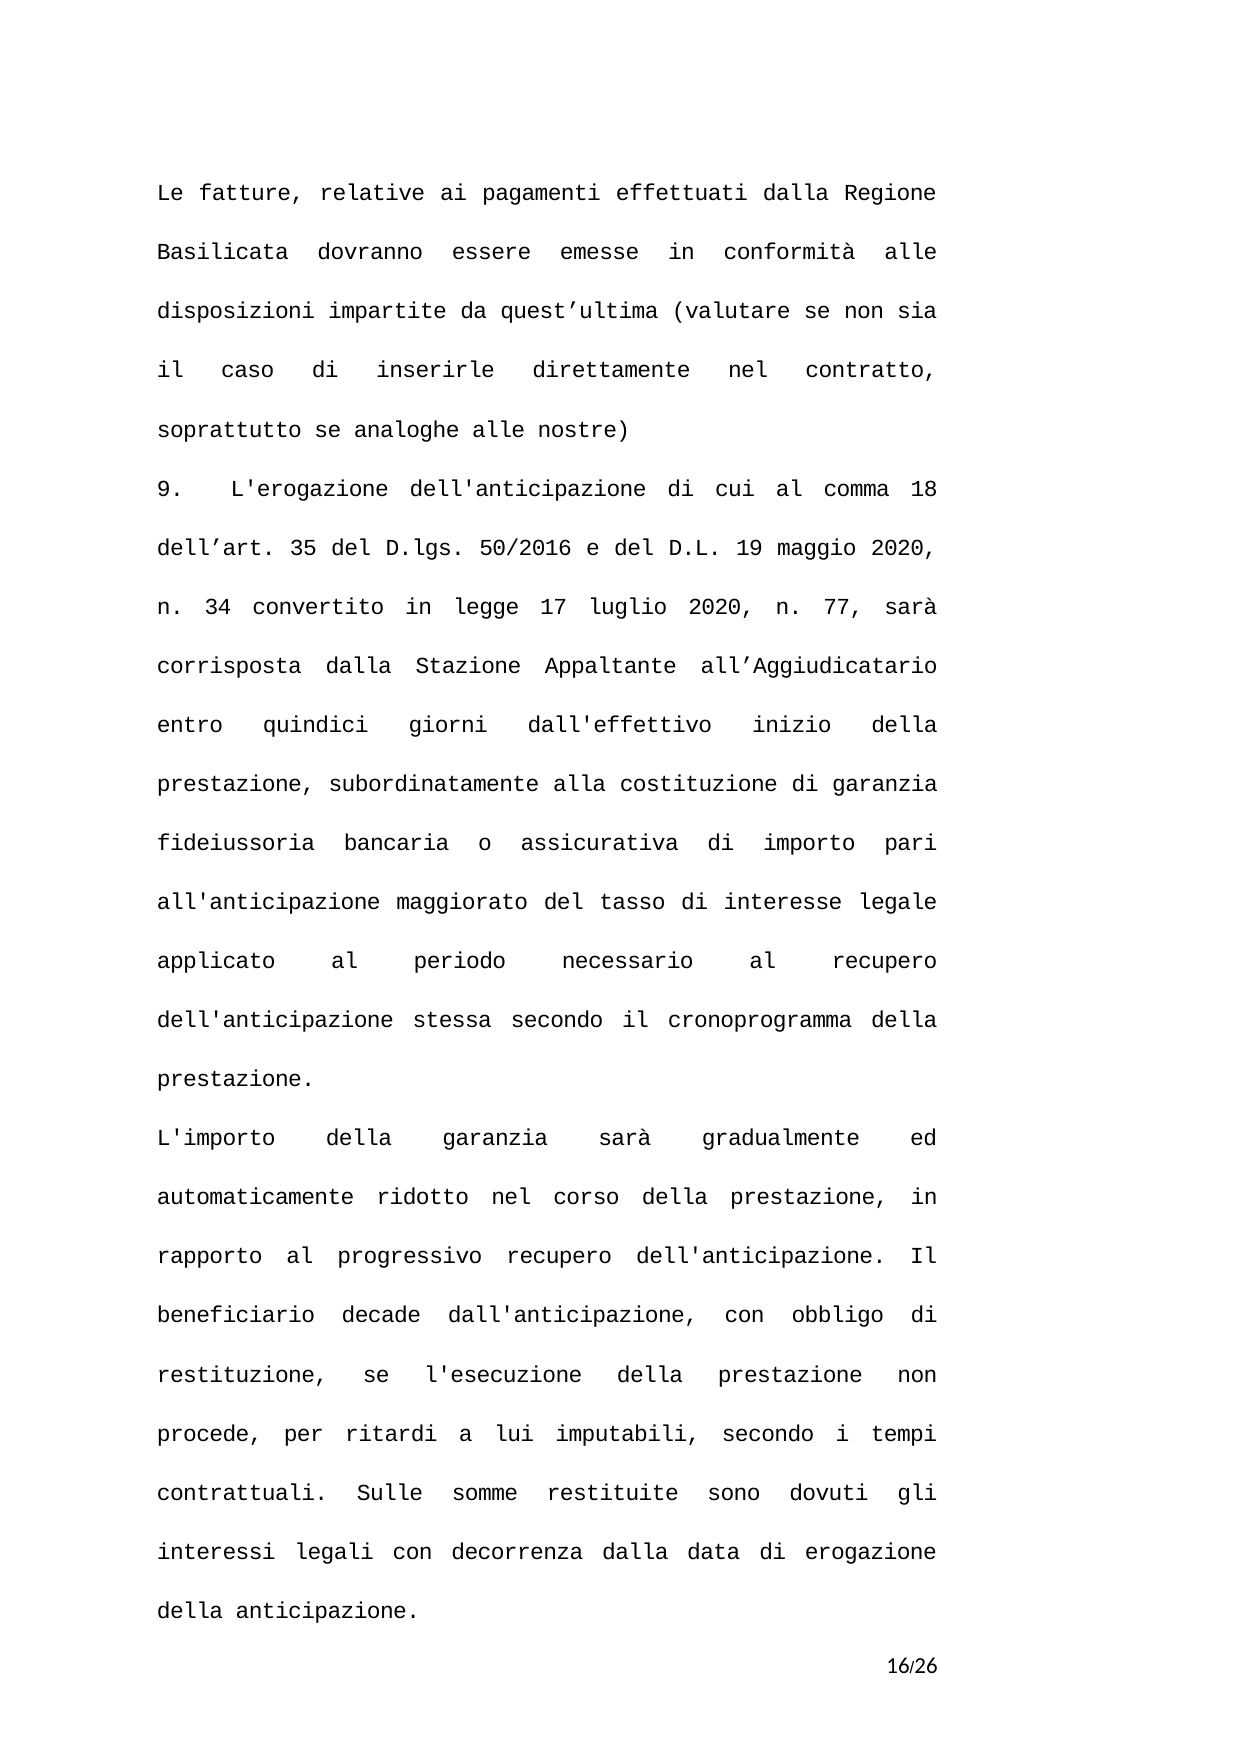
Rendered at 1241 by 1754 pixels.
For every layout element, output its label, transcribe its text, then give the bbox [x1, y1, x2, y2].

text 9. L'erogazione dell'anticipazione di cui al comma 18 dell’art. 35 del D.lgs. 50/2016 e del D.L. 19 maggio 2020, n. 34 convertito in legge 17 luglio 2020, n. 77, sarà corrisposta dalla Stazione Appaltante all’Aggiudicatario entro quindici giorni dall'effettivo inizio della prestazione, subordinatamente alla costituzione di garanzia fideiussoria bancaria o assicurativa di importo pari all'anticipazione maggiorato del tasso di interesse legale applicato al periodo necessario al recupero dell'anticipazione stessa secondo il cronoprogramma della prestazione. [157, 449, 937, 1098]
text Le fatture, relative ai pagamenti effettuati dalla Regione Basilicata dovranno essere emesse in conformità alle disposizioni impartite da quest’ultima (valutare se non sia il caso di inserirle direttamente nel contratto, soprattutto se analoghe alle nostre) [157, 153, 937, 449]
text L'importo della garanzia sarà gradualmente ed automaticamente ridotto nel corso della prestazione, in rapporto al progressivo recupero dell'anticipazione. Il beneficiario decade dall'anticipazione, con obbligo di restituzione, se l'esecuzione della prestazione non procede, per ritardi a lui imputabili, secondo i tempi contrattuali. Sulle somme restituite sono dovuti gli interessi legali con decorrenza dalla data di erogazione della anticipazione. [157, 1098, 937, 1630]
